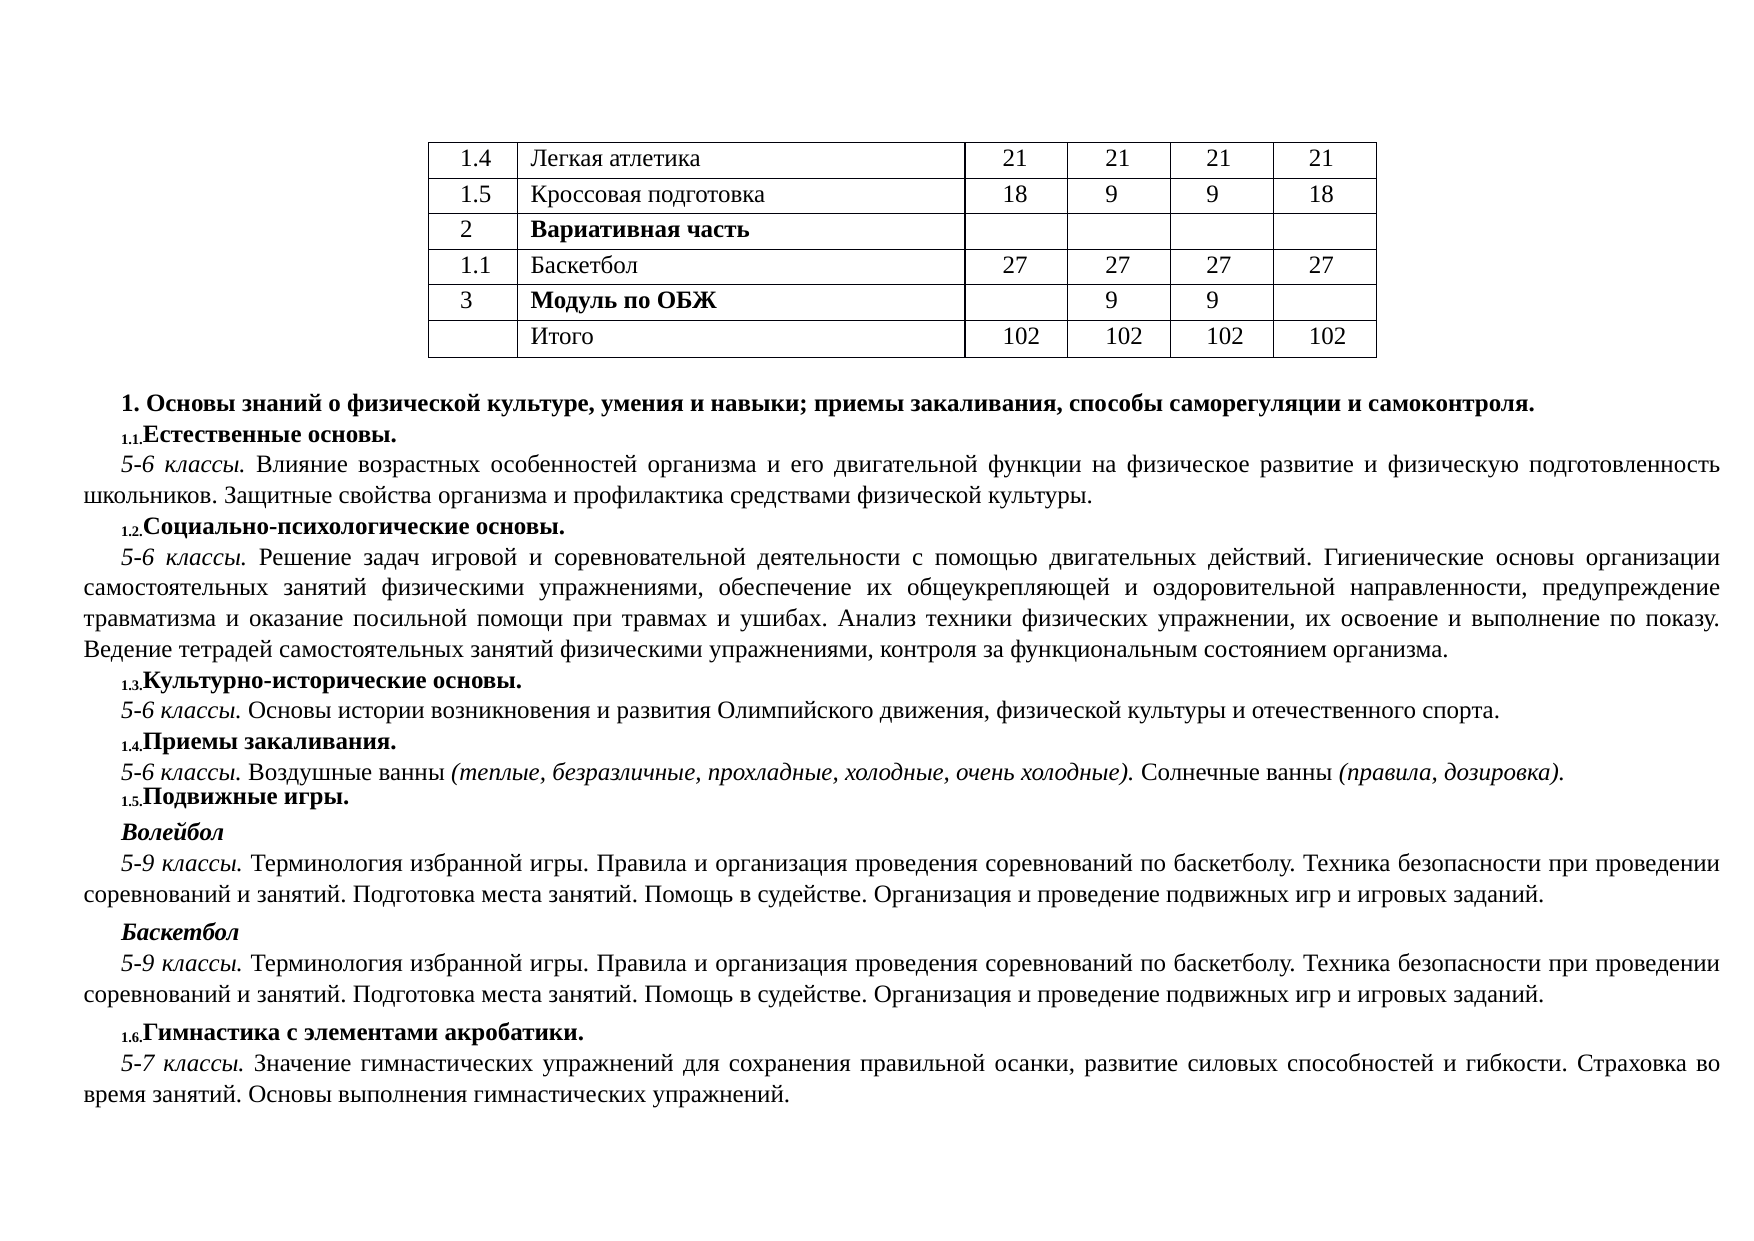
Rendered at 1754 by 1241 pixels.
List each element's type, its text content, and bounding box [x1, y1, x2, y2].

table_cell [429, 321, 517, 357]
table_cell Кроссовая подготовка [518, 179, 964, 213]
table_cell 9 [1171, 179, 1273, 213]
text Волейбол [83, 815, 1724, 846]
list Культурно-исторические основы. [83, 663, 1724, 694]
text 5-6 классы. Основы истории возникновения и развития Олимпийского движения, физической культуры и отечественного спорта. [83, 694, 1722, 725]
table_cell [1171, 214, 1273, 249]
table_cell 102 [1171, 321, 1273, 357]
table_cell Итого [518, 321, 964, 357]
text Баскетбол [83, 915, 1724, 946]
table_cell 102 [1274, 321, 1376, 357]
table_cell Баскетбол [518, 250, 964, 284]
table_cell 21 [966, 143, 1067, 178]
table_cell Легкая атлетика [518, 143, 964, 178]
list Социально-психологические основы. [83, 510, 1724, 541]
table_cell 102 [1068, 321, 1170, 357]
table_cell 27 [1274, 250, 1376, 284]
list Приемы закаливания. [83, 725, 1724, 756]
table_cell [966, 214, 1067, 249]
text 5-9 классы. Терминология избранной игры. Правила и организация проведения соревнований по баскетболу. Техника безопасности при проведении соревнований и занятий. Подготовка места занятий. Помощь в судействе. Организация и проведение подвижных игр и игровых заданий. [83, 846, 1722, 909]
table_cell Модуль по ОБЖ [518, 285, 964, 320]
table_cell 3 [429, 285, 517, 320]
table_cell [1274, 285, 1376, 320]
table_cell 102 [966, 321, 1067, 357]
table_cell 21 [1274, 143, 1376, 178]
table_cell [1274, 214, 1376, 249]
text 5-6 классы. Воздушные ванны (теплые, безразличные, прохладные, холодные, очень холодные). Солнечные ванны (правила, дозировка). [83, 756, 1722, 786]
list Гимнастика с элементами акробатики. [83, 1015, 1724, 1046]
table_cell 21 [1171, 143, 1273, 178]
table_cell 18 [1274, 179, 1376, 213]
table_cell 1.4 [429, 143, 517, 178]
table_cell 21 [1068, 143, 1170, 178]
table_cell [1068, 214, 1170, 249]
table_cell 1.1 [429, 250, 517, 284]
table_cell Вариативная часть [518, 214, 964, 249]
table_cell 9 [1068, 285, 1170, 320]
table_cell 1.5 [429, 179, 517, 213]
table_cell 27 [1068, 250, 1170, 284]
table_cell 18 [966, 179, 1067, 213]
table_cell [966, 285, 1067, 320]
text 5-6 классы. Влияние возрастных особенностей организма и его двигательной функции на физическое развитие и физическую подготовленность школьников. Защитные свойства организма и профилактика средствами физической культуры. [83, 448, 1722, 510]
table_cell 27 [966, 250, 1067, 284]
text 5-9 классы. Терминология избранной игры. Правила и организация проведения соревнований по баскетболу. Техника безопасности при проведении соревнований и занятий. Подготовка места занятий. Помощь в судействе. Организация и проведение подвижных игр и игровых заданий. [83, 946, 1722, 1009]
list Естественные основы. [83, 418, 1724, 448]
text 5-7 классы. Значение гимнастических упражнений для сохранения правильной осанки, развитие силовых способностей и гибкости. Страховка во время занятий. Основы выполнения гимнастических упражнений. [83, 1046, 1722, 1109]
table_cell 27 [1171, 250, 1273, 284]
table_cell 9 [1171, 285, 1273, 320]
table_cell 9 [1068, 179, 1170, 213]
text 1. Основы знаний о физической культуре, умения и навыки; приемы закаливания, способы саморегуляции и самоконтроля. [83, 387, 1722, 418]
table_cell 2 [429, 214, 517, 249]
text 5-6 классы. Решение задач игровой и соревновательной деятельности с помощью двигательных действий. Гигиенические основы организации самостоятельных занятий физическими упражнениями, обеспечение их общеукрепляющей и оздоровительной направленности, предупреждение травматизма и оказание посильной помощи при травмах и ушибах. Анализ техники физических упражнении, их освоение и выполнение по показу. Ведение тетрадей самостоятельных занятий физическими упражнениями, контроля за функциональным состоянием организма. [83, 541, 1722, 663]
list Подвижные игры. [83, 786, 1724, 809]
